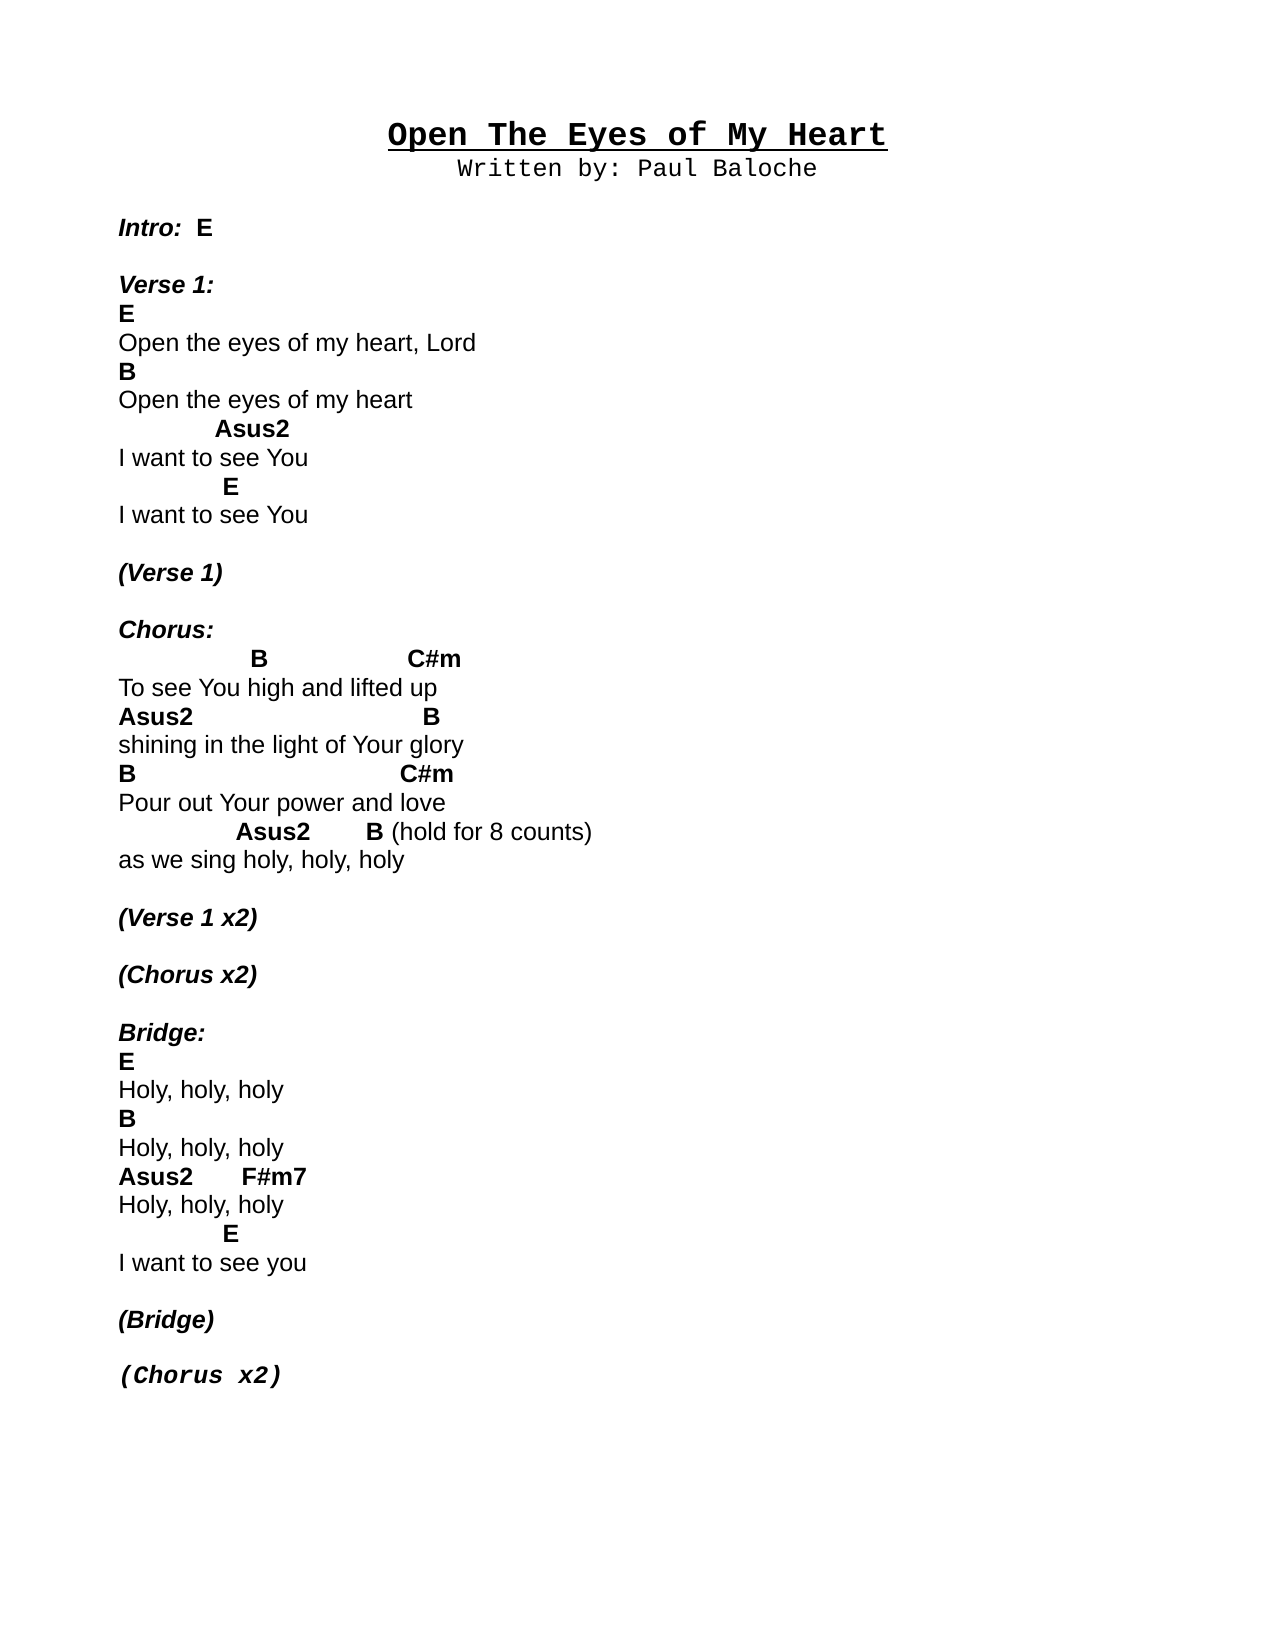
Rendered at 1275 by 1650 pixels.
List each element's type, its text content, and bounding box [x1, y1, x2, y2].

text Open The Eyes of My Heart [118, 118, 1157, 156]
text E [118, 1047, 1157, 1076]
text I want to see You [118, 443, 1157, 472]
text Open the eyes of my heart [118, 386, 1157, 414]
text Holy, holy, holy [118, 1191, 1157, 1219]
text Asus2 F#m7 [118, 1162, 1157, 1191]
text Verse 1: [118, 271, 1157, 299]
text Asus2 B [118, 702, 1157, 731]
text (Bridge) [118, 1306, 1157, 1334]
text To see You high and lifted up [118, 673, 1157, 702]
text Written by: Paul Baloche [118, 156, 1157, 184]
text as we sing holy, holy, holy [118, 846, 1157, 874]
text Intro: E [118, 213, 1157, 242]
text I want to see You [118, 501, 1157, 529]
text Pour out Your power and love [118, 788, 1157, 817]
text E [118, 299, 1157, 328]
text Holy, holy, holy [118, 1133, 1157, 1162]
text E [118, 472, 1157, 501]
text Open the eyes of my heart, Lord [118, 328, 1157, 357]
text Asus2 B (hold for 8 counts) [118, 817, 1157, 846]
text (Chorus x2) [118, 961, 1157, 989]
text B [118, 1104, 1157, 1133]
text shining in the light of Your glory [118, 731, 1157, 759]
text (Verse 1 x2) [118, 903, 1157, 932]
text Holy, holy, holy [118, 1076, 1157, 1104]
text (Verse 1) [118, 558, 1157, 587]
text Asus2 [118, 414, 1157, 443]
text (Chorus x2) [118, 1363, 1157, 1391]
text Bridge: [118, 1018, 1157, 1047]
text Chorus: [118, 616, 1157, 644]
text B C#m [118, 759, 1157, 788]
text I want to see you [118, 1248, 1157, 1277]
text B [118, 357, 1157, 386]
text B C#m [118, 644, 1157, 673]
text E [118, 1219, 1157, 1248]
